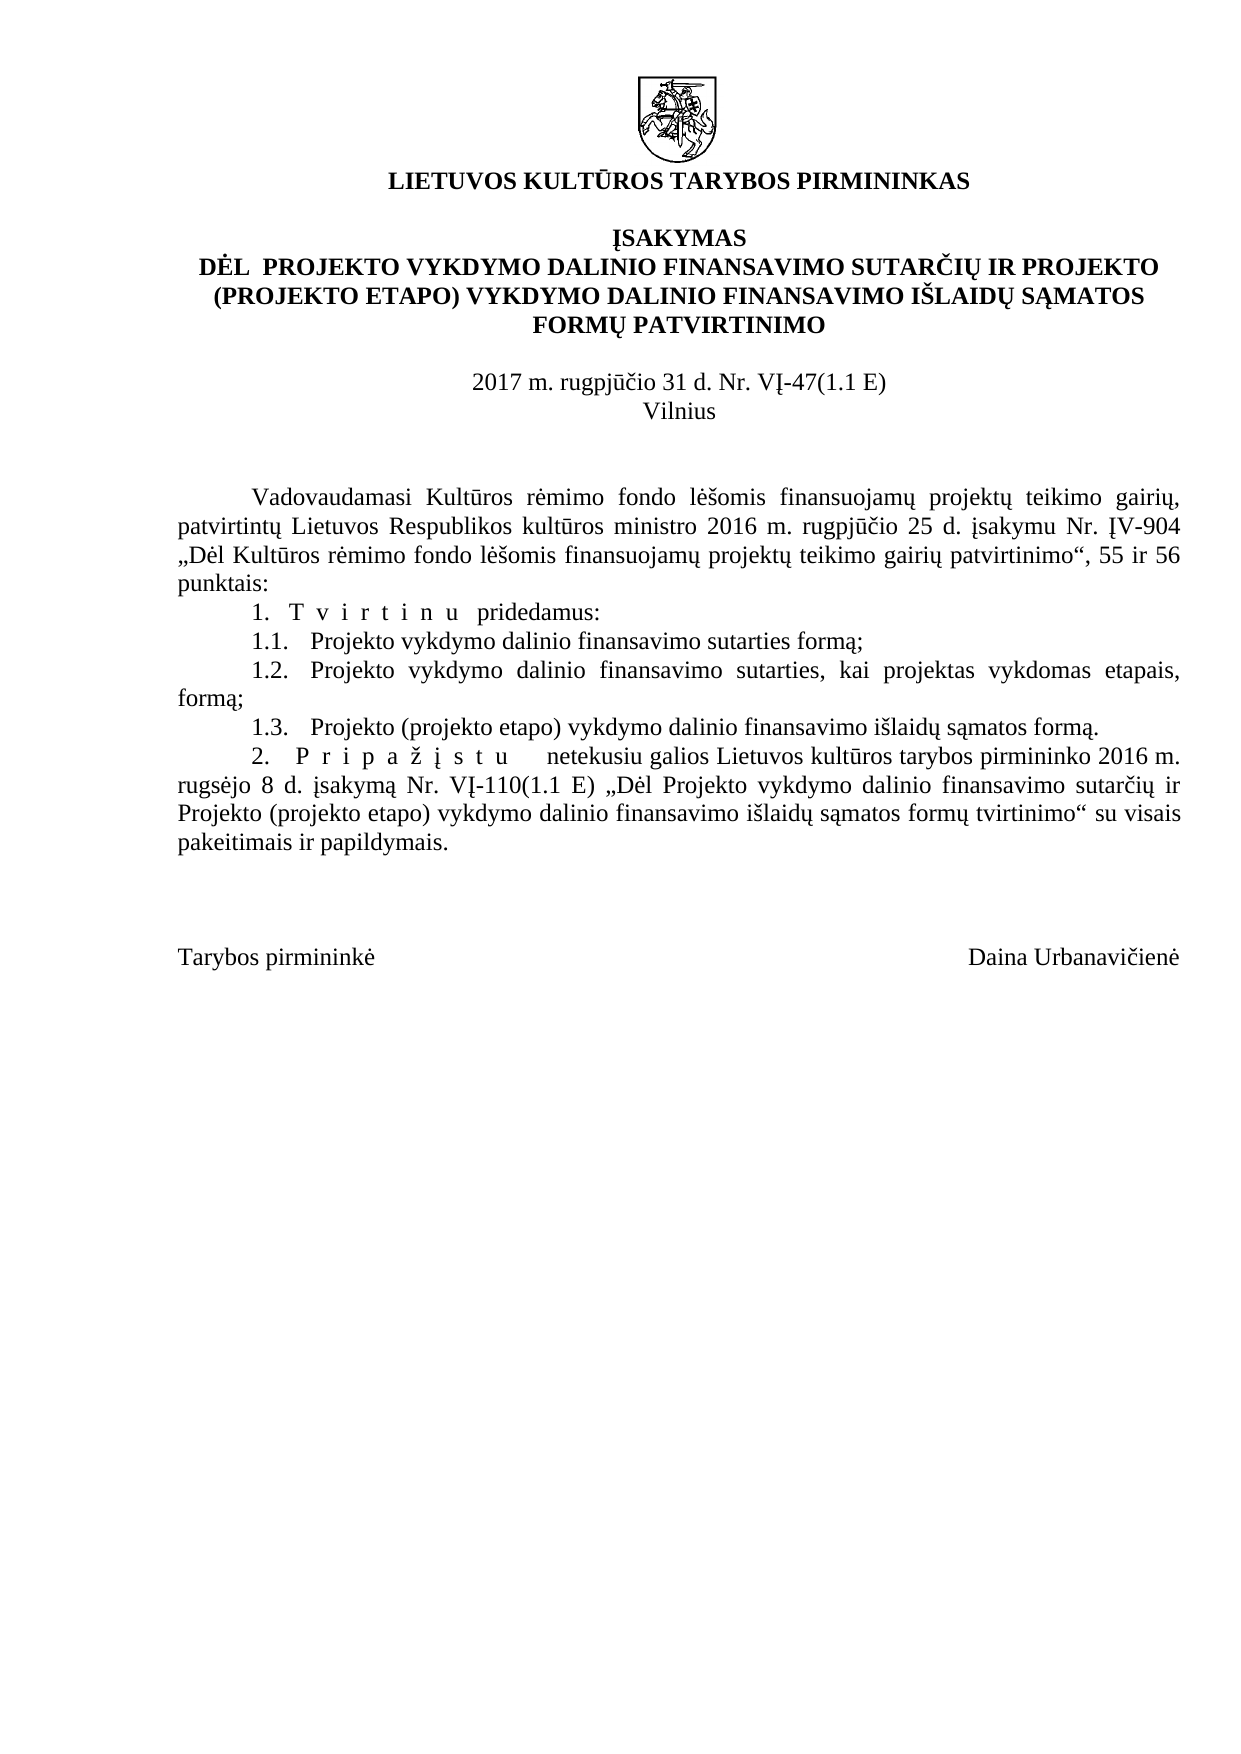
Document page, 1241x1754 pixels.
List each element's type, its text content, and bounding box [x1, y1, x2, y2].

text 1. Tvirtinu pridedamus: [251, 597, 1181, 626]
text Tarybos pirmininkė Daina Urbanavičienė [177, 942, 1181, 971]
text Vadovaudamasi Kultūros rėmimo fondo lėšomis finansuojamų projektų teikimo gairių, patvirtintų Lietuvos Respublikos kultūros ministro 2016 m. rugpjūčio 25 d. įsakymu Nr. ĮV-904 „Dėl Kultūros rėmimo fondo lėšomis finansuojamų projektų teikimo gairių patvirtinimo“, 55 ir 56 punktais: [177, 482, 1181, 597]
text 1.3. Projekto (projekto etapo) vykdymo dalinio finansavimo išlaidų sąmatos formą. [177, 712, 1181, 741]
text ĮSAKYMAS [177, 223, 1181, 252]
text 1.1. Projekto vykdymo dalinio finansavimo sutarties formą; [177, 626, 1181, 655]
text LIETUVOS KULTŪROS TARYBOS PIRMININKAS [177, 166, 1181, 195]
text Vilnius [177, 396, 1181, 425]
text 2. Pripažįstu netekusiu galios Lietuvos kultūros tarybos pirmininko 2016 m. rugsėjo 8 d. įsakymą Nr. VĮ-110(1.1 E) „Dėl Projekto vykdymo dalinio finansavimo sutarčių ir Projekto (projekto etapo) vykdymo dalinio finansavimo išlaidų sąmatos formų tvirtinimo“ su visais pakeitimais ir papildymais. [177, 741, 1181, 856]
text 2017 m. rugpjūčio 31 d. Nr. VĮ-47(1.1 E) [177, 367, 1181, 396]
text 1.2. Projekto vykdymo dalinio finansavimo sutarties, kai projektas vykdomas etapais, formą; [177, 655, 1181, 712]
text DĖL PROJEKTO VYKDYMO DALINIO FINANSAVIMO SUTARČIŲ IR PROJEKTO (PROJEKTO ETAPO) VYKDYMO DALINIO FINANSAVIMO IŠLAIDŲ SĄMATOS FORMŲ PATVIRTINIMO [177, 252, 1181, 338]
